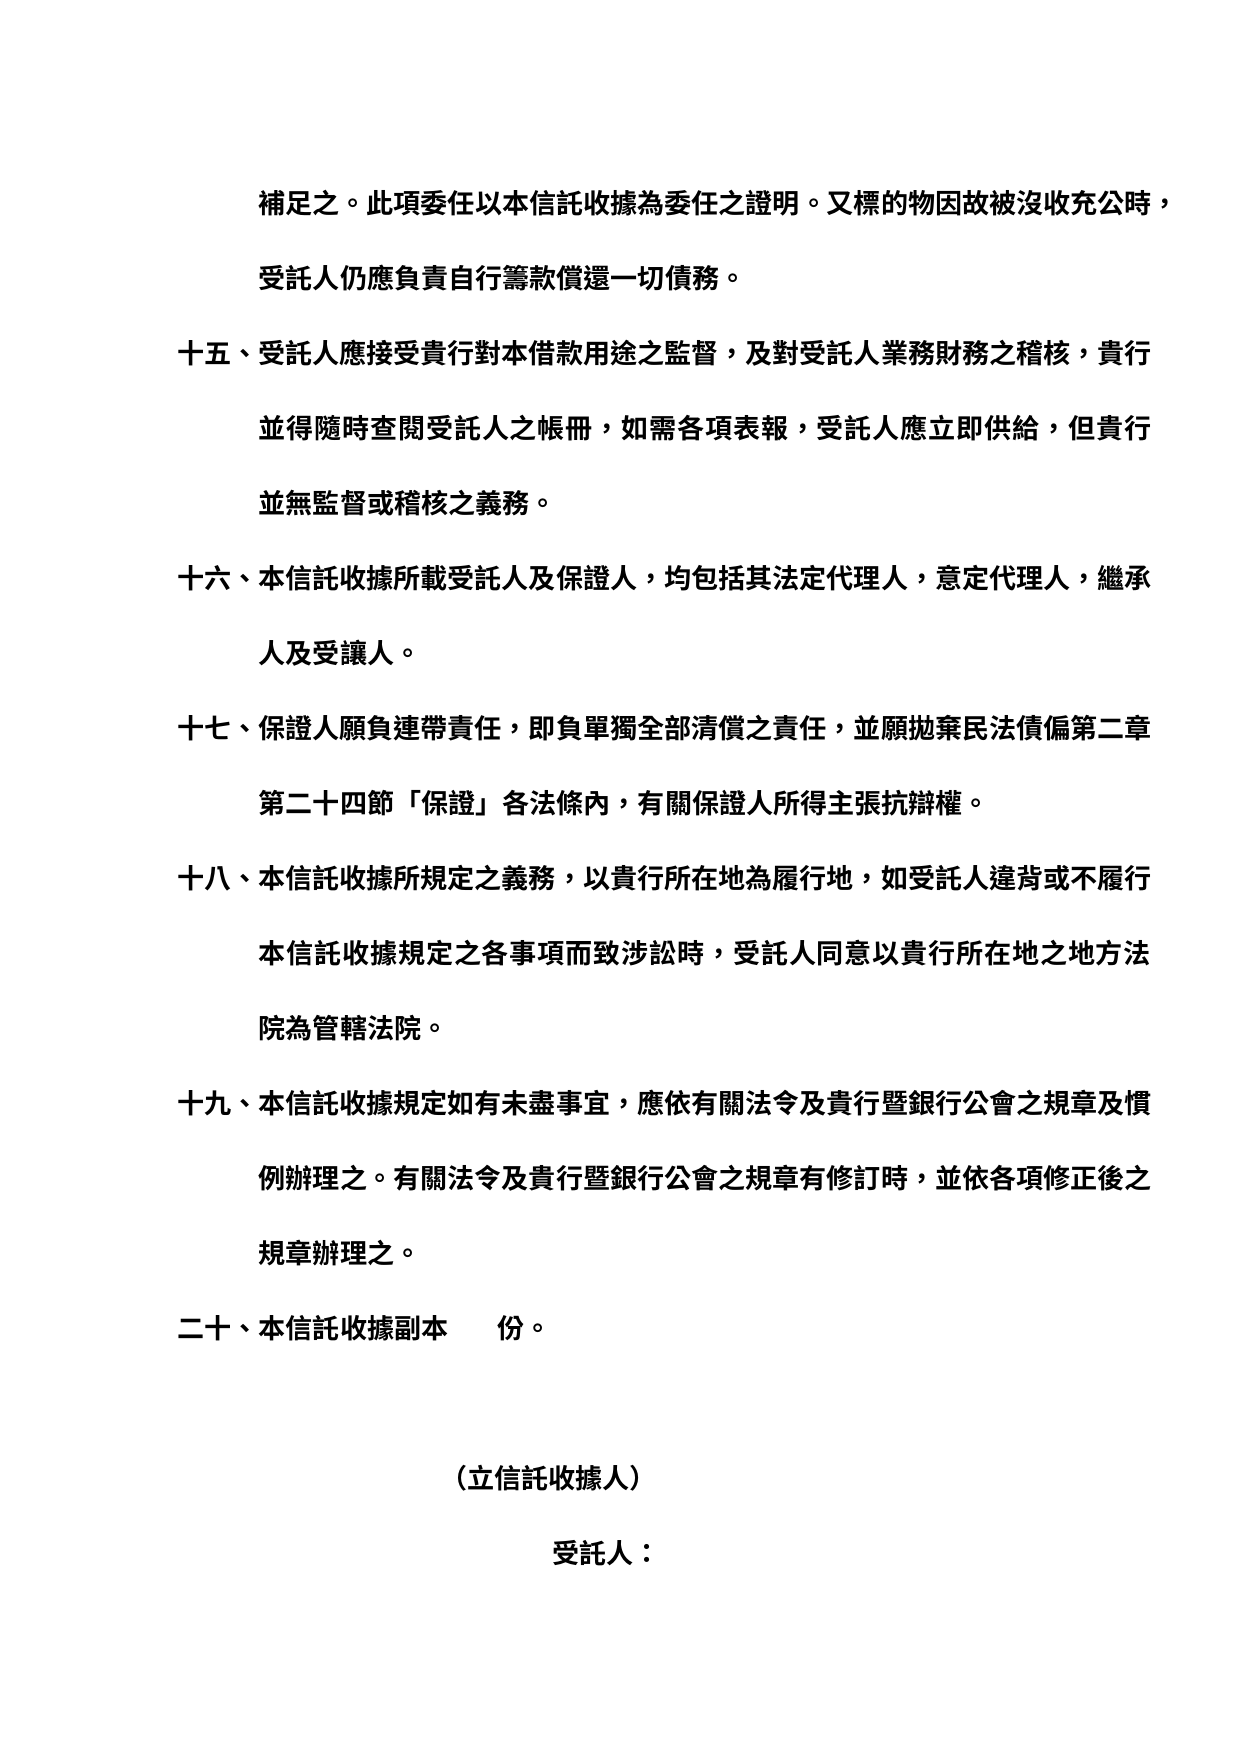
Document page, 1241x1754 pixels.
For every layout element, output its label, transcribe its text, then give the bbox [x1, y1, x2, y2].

text 十七、保證人願負連帶責任，即負單獨全部清償之責任，並願拋棄民法債偏第二章第二十四節「保證」各法條內，有關保證人所得主張抗辯權。 [177, 689, 1152, 839]
text 二十、本信託收據副本 份。 [177, 1289, 1152, 1364]
text 十九、本信託收據規定如有未盡事宜，應依有關法令及貴行暨銀行公會之規章及慣例辦理之。有關法令及貴行暨銀行公會之規章有修訂時，並依各項修正後之規章辦理之。 [177, 1064, 1152, 1289]
text 十五、受託人應接受貴行對本借款用途之監督，及對受託人業務財務之稽核，貴行並得隨時查閱受託人之帳冊，如需各項表報，受託人應立即供給，但貴行並無監督或稽核之義務。 [177, 314, 1152, 539]
text 十四、標的物之全部或一部，因公徵用或其他原因受託人得領取補償價金時，貴行有權代理受託人直接請求領取以償債務，其不足金額由受託人立即以現款補足之。此項委任以本信託收據為委任之證明。又標的物因故被沒收充公時，受託人仍應負責自行籌款償還一切債務。 [177, 164, 1152, 314]
text 十八、本信託收據所規定之義務，以貴行所在地為履行地，如受託人違背或不履行本信託收據規定之各事項而致涉訟時，受託人同意以貴行所在地之地方法院為管轄法院。 [177, 839, 1152, 1064]
text 十六、本信託收據所載受託人及保證人，均包括其法定代理人，意定代理人，繼承人及受讓人。 [177, 539, 1152, 689]
text 受託人： [177, 1514, 1152, 1589]
text （立信託收據人） [177, 1439, 1152, 1514]
